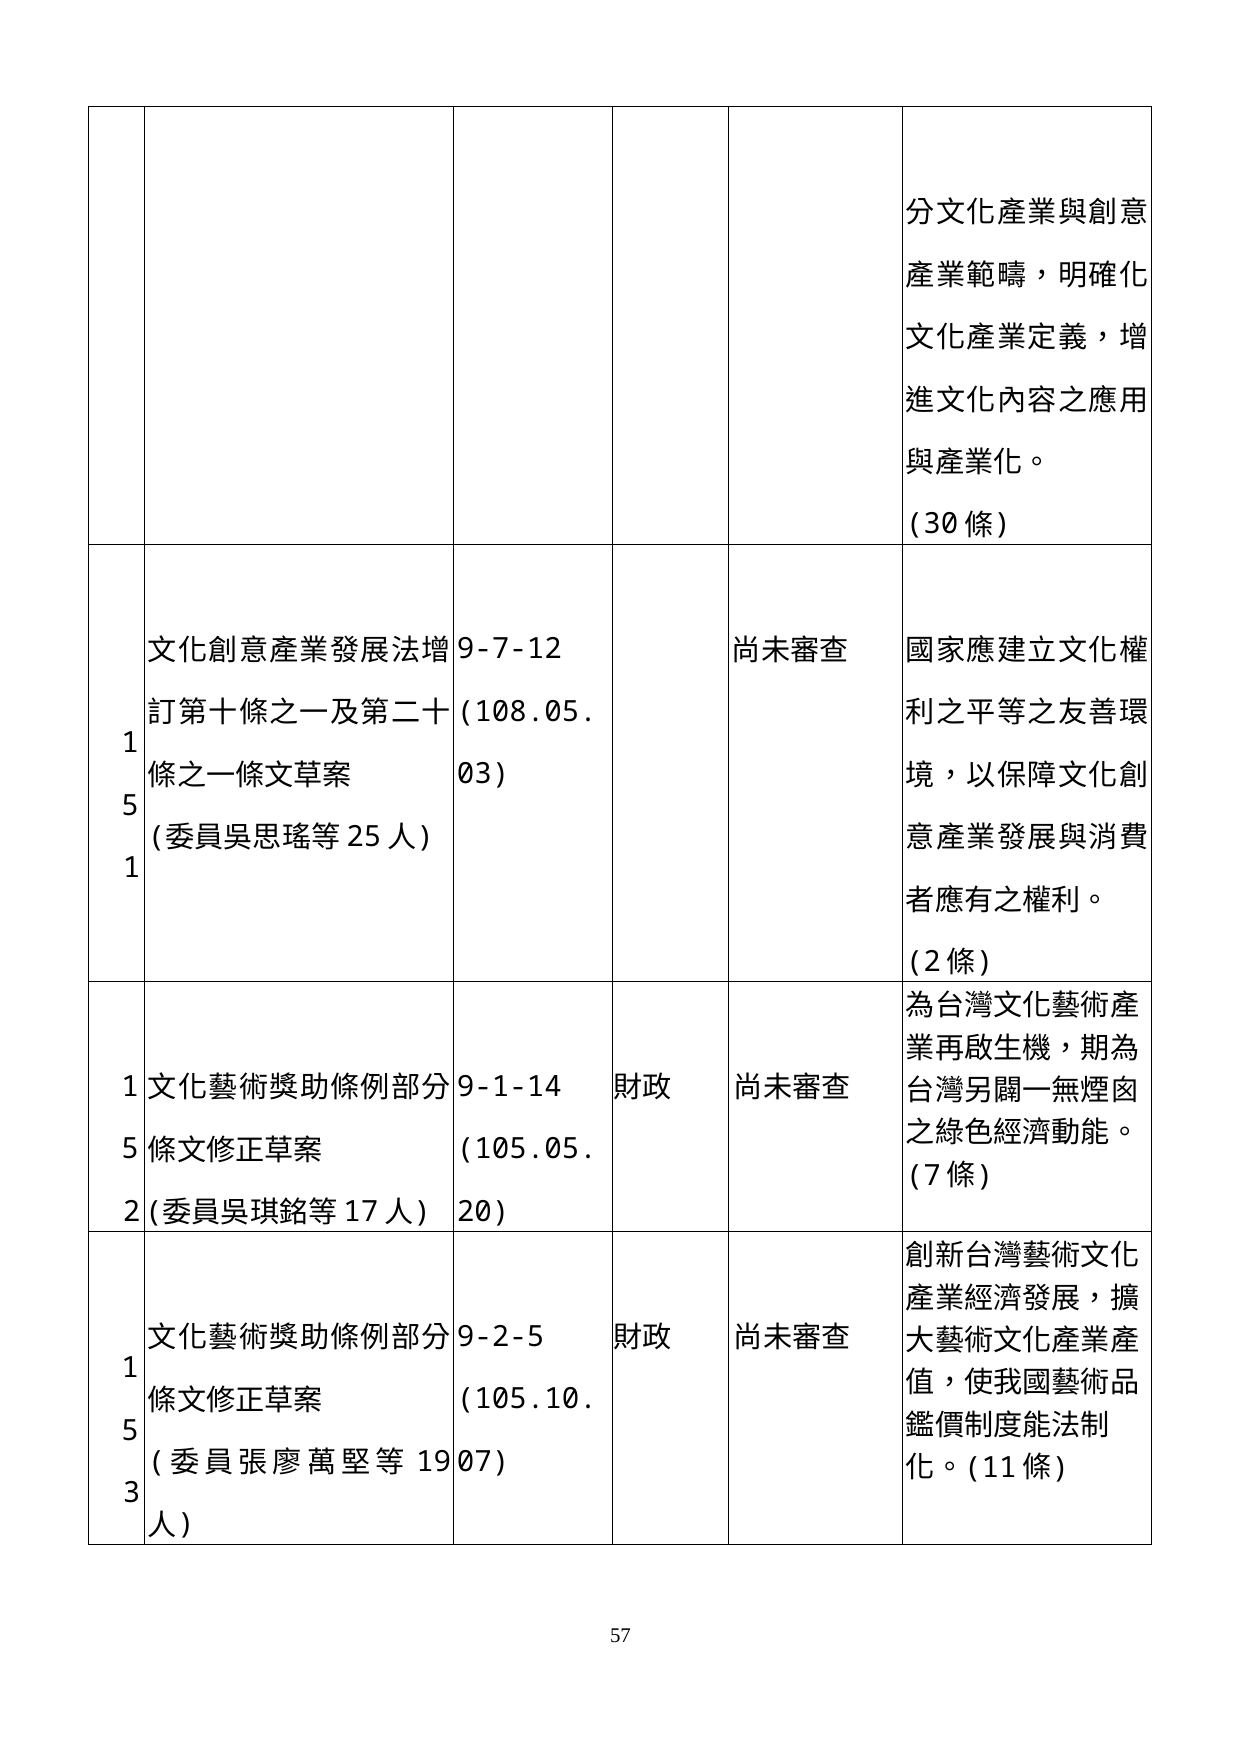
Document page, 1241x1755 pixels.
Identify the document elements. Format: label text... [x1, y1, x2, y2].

table_cell 文化創意產業發展法增訂第十條之一及第二十條之一條文草案 (委員吳思瑤等25人) [145, 545, 453, 981]
table_cell [729, 107, 902, 543]
table_cell 9-2-5 (105.10.07) [454, 1232, 612, 1543]
table_cell 9-1-14 (105.05.20) [454, 982, 612, 1231]
table_cell 財政 [613, 982, 728, 1231]
table_cell 文化藝術獎助條例部分條文修正草案 (委員吳琪銘等17人) [145, 982, 453, 1231]
table_cell 尚未審查 [729, 1232, 902, 1543]
table_cell [454, 107, 612, 543]
table_cell 為台灣文化藝術產業再啟生機，期為台灣另闢一無煙囪之綠色經濟動能。(7條) [903, 982, 1151, 1231]
table_cell [89, 1232, 144, 1543]
table_cell [613, 545, 728, 981]
table_cell 創新台灣藝術文化產業經濟發展，擴大藝術文化產業產值，使我國藝術品鑑價制度能法制化。(11條) [903, 1232, 1151, 1543]
table_cell 9-7-12 (108.05.03) [454, 545, 612, 981]
table_cell 文化藝術獎助條例部分條文修正草案 (委員張廖萬堅等19人) [145, 1232, 453, 1543]
table_cell [613, 107, 728, 543]
table_cell [145, 107, 453, 543]
table_cell [89, 982, 144, 1231]
table_cell [89, 545, 144, 981]
table_cell 尚未審查 [729, 545, 902, 981]
table_cell 分文化產業與創意產業範疇，明確化文化產業定義，增進文化內容之應用與產業化。 (30條) [903, 107, 1151, 543]
table_cell [89, 107, 144, 543]
table_cell 尚未審查 [729, 982, 902, 1231]
table_cell 財政 [613, 1232, 728, 1543]
table_cell 國家應建立文化權利之平等之友善環境，以保障文化創意產業發展與消費者應有之權利。 (2條) [903, 545, 1151, 981]
